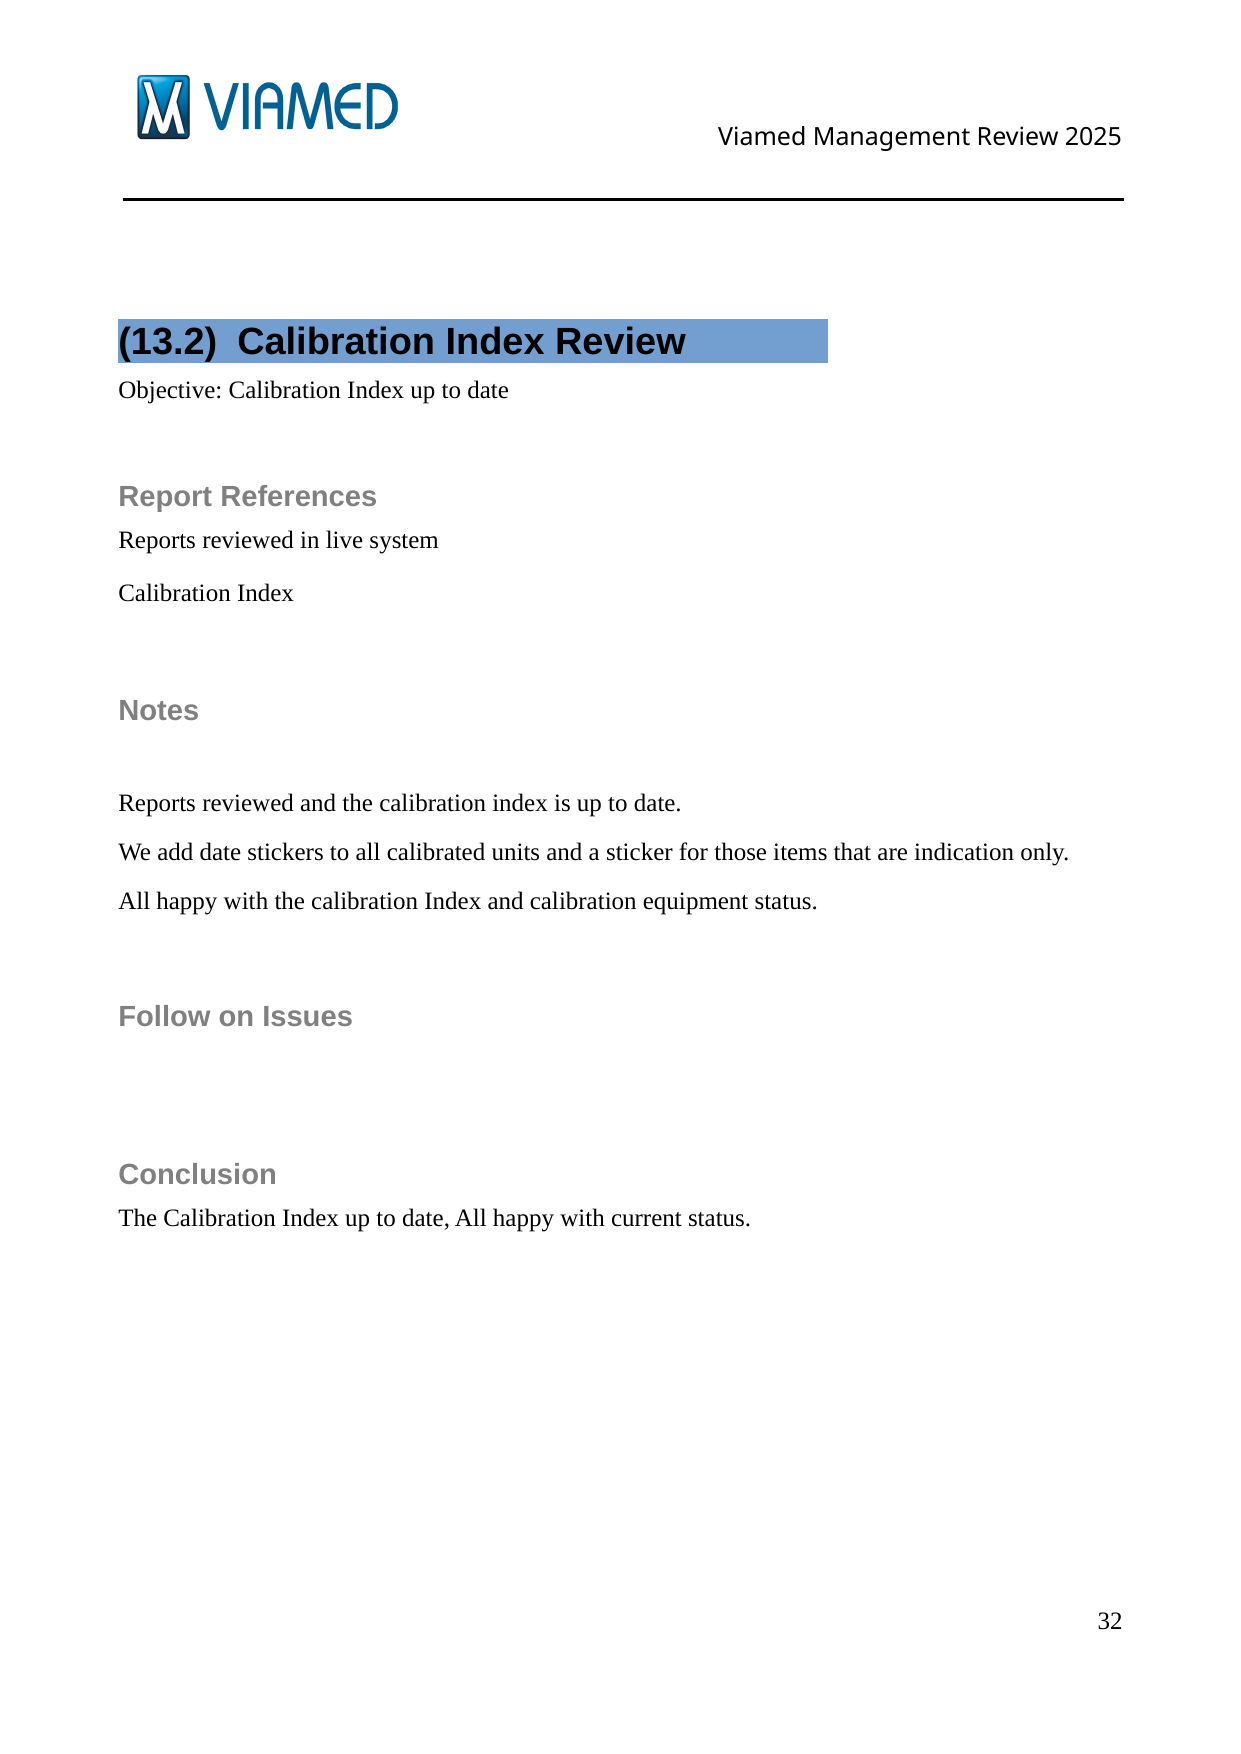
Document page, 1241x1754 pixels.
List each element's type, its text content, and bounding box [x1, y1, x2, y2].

subtitle Follow on Issues [118, 999, 1122, 1032]
text Reports reviewed and the calibration index is up to date. [118, 788, 1122, 817]
text Reports reviewed in live system [118, 525, 1122, 554]
subtitle Notes [118, 693, 1122, 726]
text The Calibration Index up to date, All happy with current status. [118, 1203, 1122, 1232]
text Calibration Index [118, 574, 1122, 608]
text We add date stickers to all calibrated units and a sticker for those items that are indication only. [118, 837, 1122, 866]
picture [133, 65, 401, 149]
subtitle (13.2) Calibration Index Review [828, 319, 1122, 363]
subtitle Report References [118, 479, 1122, 513]
text Objective: Calibration Index up to date [118, 375, 1122, 404]
text All happy with the calibration Index and calibration equipment status. [118, 886, 1122, 915]
subtitle Conclusion [118, 1157, 1122, 1191]
